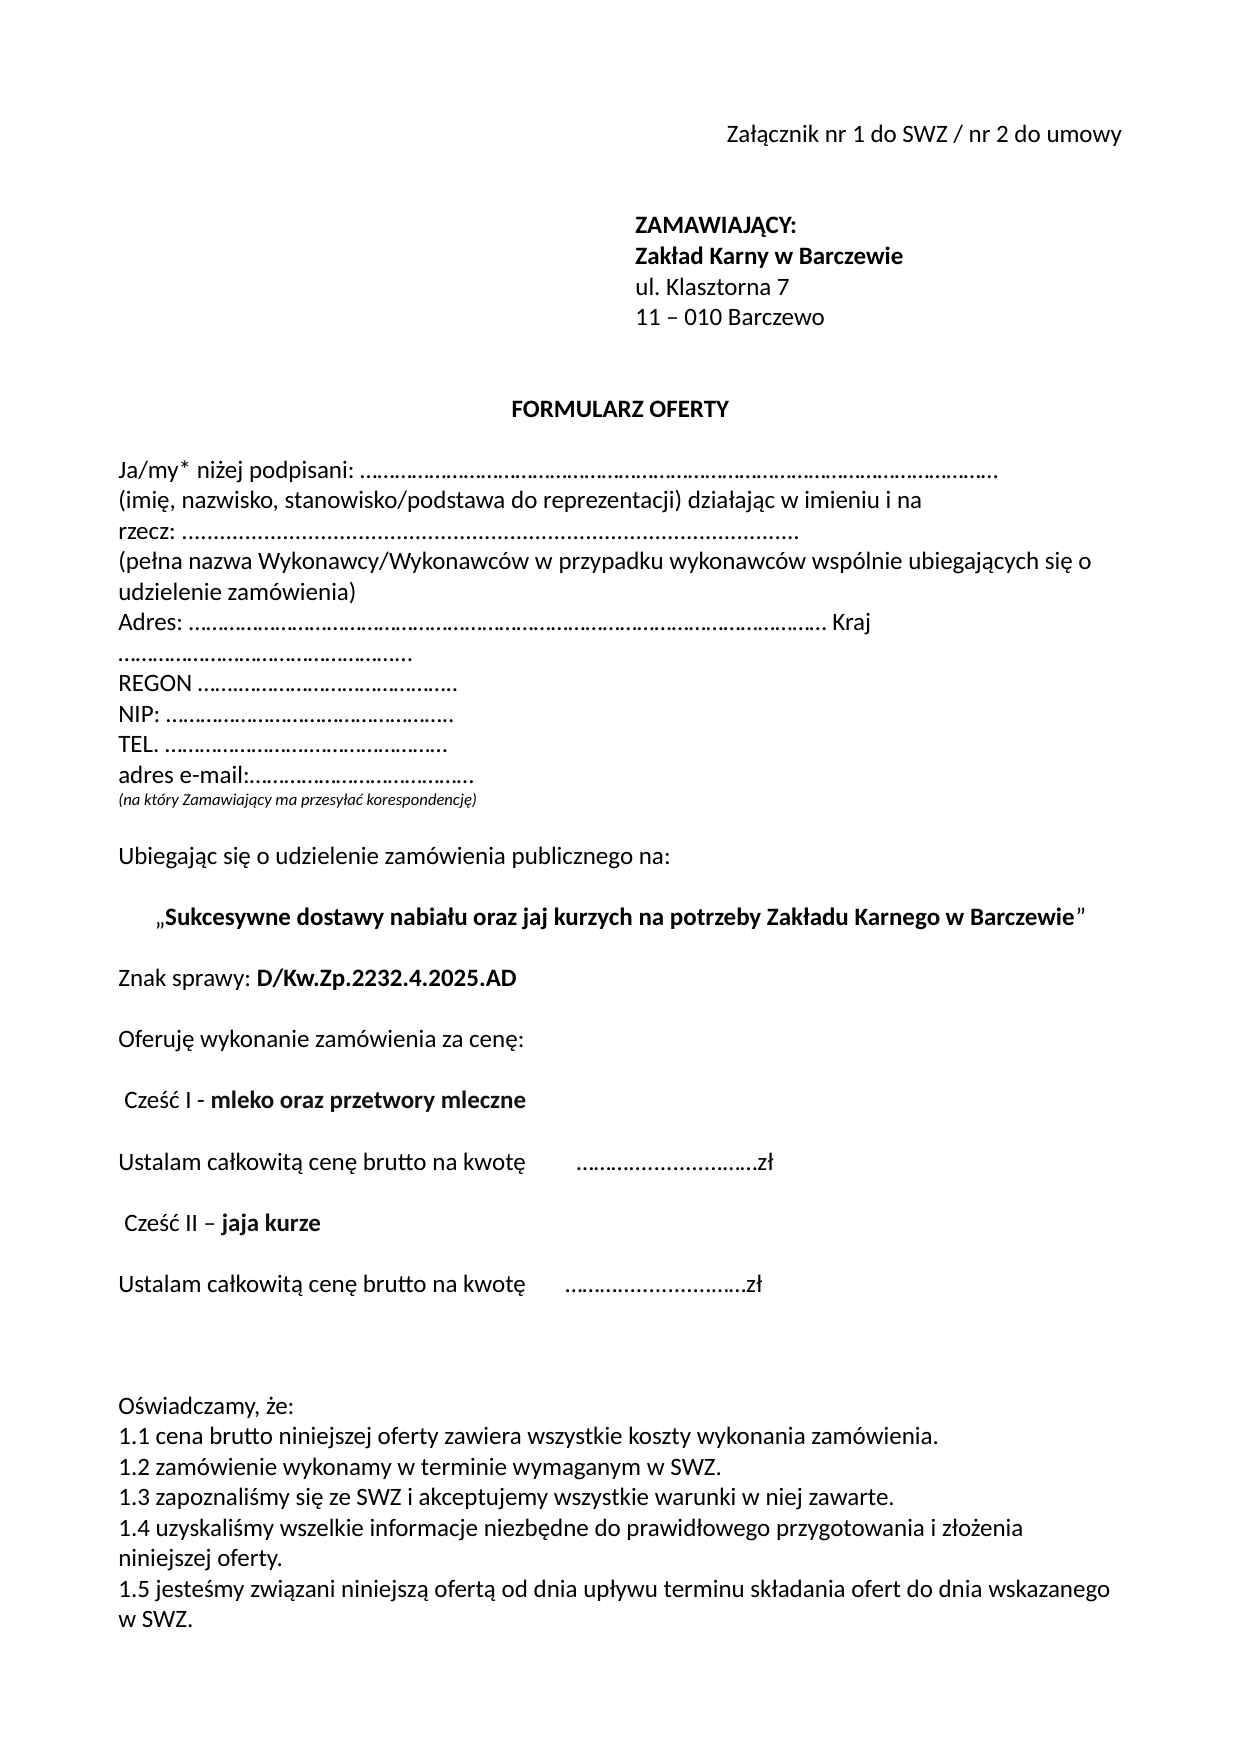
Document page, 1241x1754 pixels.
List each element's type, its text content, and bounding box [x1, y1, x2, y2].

text Cześć II – jaja kurze [124, 1207, 1122, 1237]
text 1.2 zamówienie wykonamy w terminie wymaganym w SWZ. [118, 1451, 1122, 1481]
text Ustalam całkowitą cenę brutto na kwotę ………...............……zł [118, 1146, 1122, 1176]
text 1.5 jesteśmy związani niniejszą ofertą od dnia upływu terminu składania ofert do dnia wskazanego w SWZ. [118, 1573, 1122, 1634]
text FORMULARZ OFERTY [118, 393, 1122, 423]
text ul. Klasztorna 7 [118, 271, 1122, 301]
text (pełna nazwa Wykonawcy/Wykonawców w przypadku wykonawców wspólnie ubiegających się o udzielenie zamówienia) [118, 545, 1122, 606]
text 1.1 cena brutto niniejszej oferty zawiera wszystkie koszty wykonania zamówienia. [118, 1420, 1122, 1451]
text Znak sprawy: D/Kw.Zp.2232.4.2025.AD [118, 962, 1122, 993]
text Cześć I - mleko oraz przetwory mleczne [124, 1084, 1122, 1115]
text Oferuję wykonanie zamówienia za cenę: [118, 1023, 1122, 1054]
text Ubiegając się o udzielenie zamówienia publicznego na: [118, 840, 1122, 871]
text Ustalam całkowitą cenę brutto na kwotę ………...............……zł [118, 1268, 1122, 1298]
text Oświadczamy, że: [118, 1390, 1122, 1420]
text (imię, nazwisko, stanowisko/podstawa do reprezentacji) działając w imieniu i na rzecz: .................................................................................................. [118, 484, 1122, 545]
text adres e-mail:………………………………… [118, 759, 1122, 789]
text 1.4 uzyskaliśmy wszelkie informacje niezbędne do prawidłowego przygotowania i złożenia niniejszej oferty. [118, 1512, 1122, 1573]
text Ja/my* niżej podpisani: ………………………………………………………………………………………………… [118, 454, 1122, 484]
text 11 – 010 Barczewo [118, 301, 1122, 332]
text Adres: ………………………………………………………………………………………………… Kraj …………………………………………... [118, 606, 1122, 667]
text ZAMAWIAJĄCY: [118, 210, 1122, 240]
text Załącznik nr 1 do SWZ / nr 2 do umowy [118, 118, 1122, 149]
text „Sukcesywne dostawy nabiału oraz jaj kurzych na potrzeby Zakładu Karnego w Barczewie” [118, 901, 1122, 932]
text TEL. …………………….…………………… [118, 728, 1122, 759]
text Zakład Karny w Barczewie [118, 240, 1122, 271]
text 1.3 zapoznaliśmy się ze SWZ i akceptujemy wszystkie warunki w niej zawarte. [118, 1481, 1122, 1512]
text NIP: ………………………………………….. [118, 698, 1122, 728]
text (na który Zamawiający ma przesyłać korespondencję) [118, 789, 1122, 810]
text REGON …….……………………………….. [118, 667, 1122, 698]
